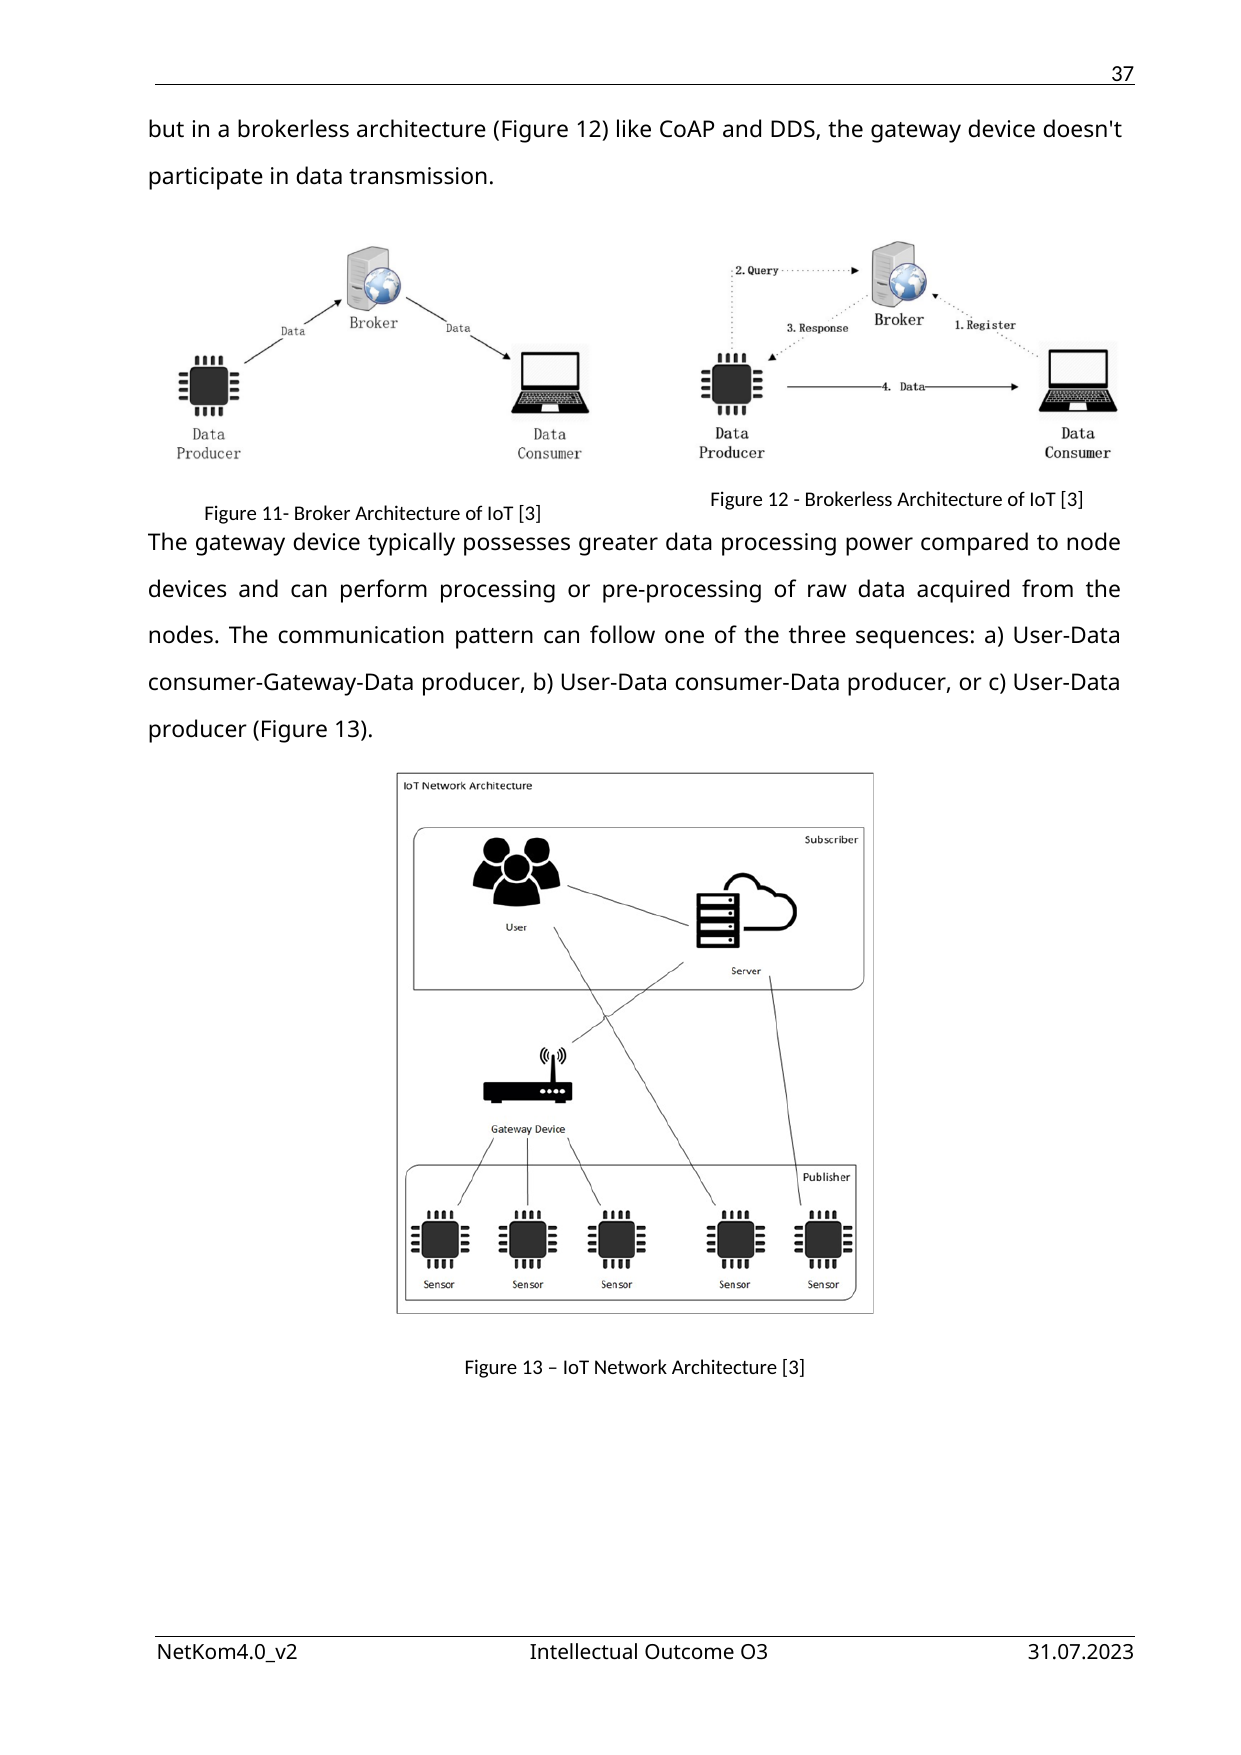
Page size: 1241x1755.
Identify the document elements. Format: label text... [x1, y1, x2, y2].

text Figure 12 - Brokerless Architecture of IoT [3] [672, 486, 1122, 511]
text Figure 11- Broker Architecture of IoT [3] [148, 500, 598, 526]
text Figure 13 – IoT Network Architecture [3] [148, 1354, 1122, 1379]
text but in a brokerless architecture (Figure 12) like CoAP and DDS, the gateway device doesn't participate in data transmission. [148, 113, 1122, 191]
text The gateway device typically possesses greater data processing power compared to node devices and can perform processing or pre-processing of raw data acquired from the nodes. The communication pattern can follow one of the three sequences: a) User-Data consumer-Gateway-Data producer, b) User-Data consumer-Data producer, or c) User-Data producer (Figure 13). [148, 526, 1122, 744]
